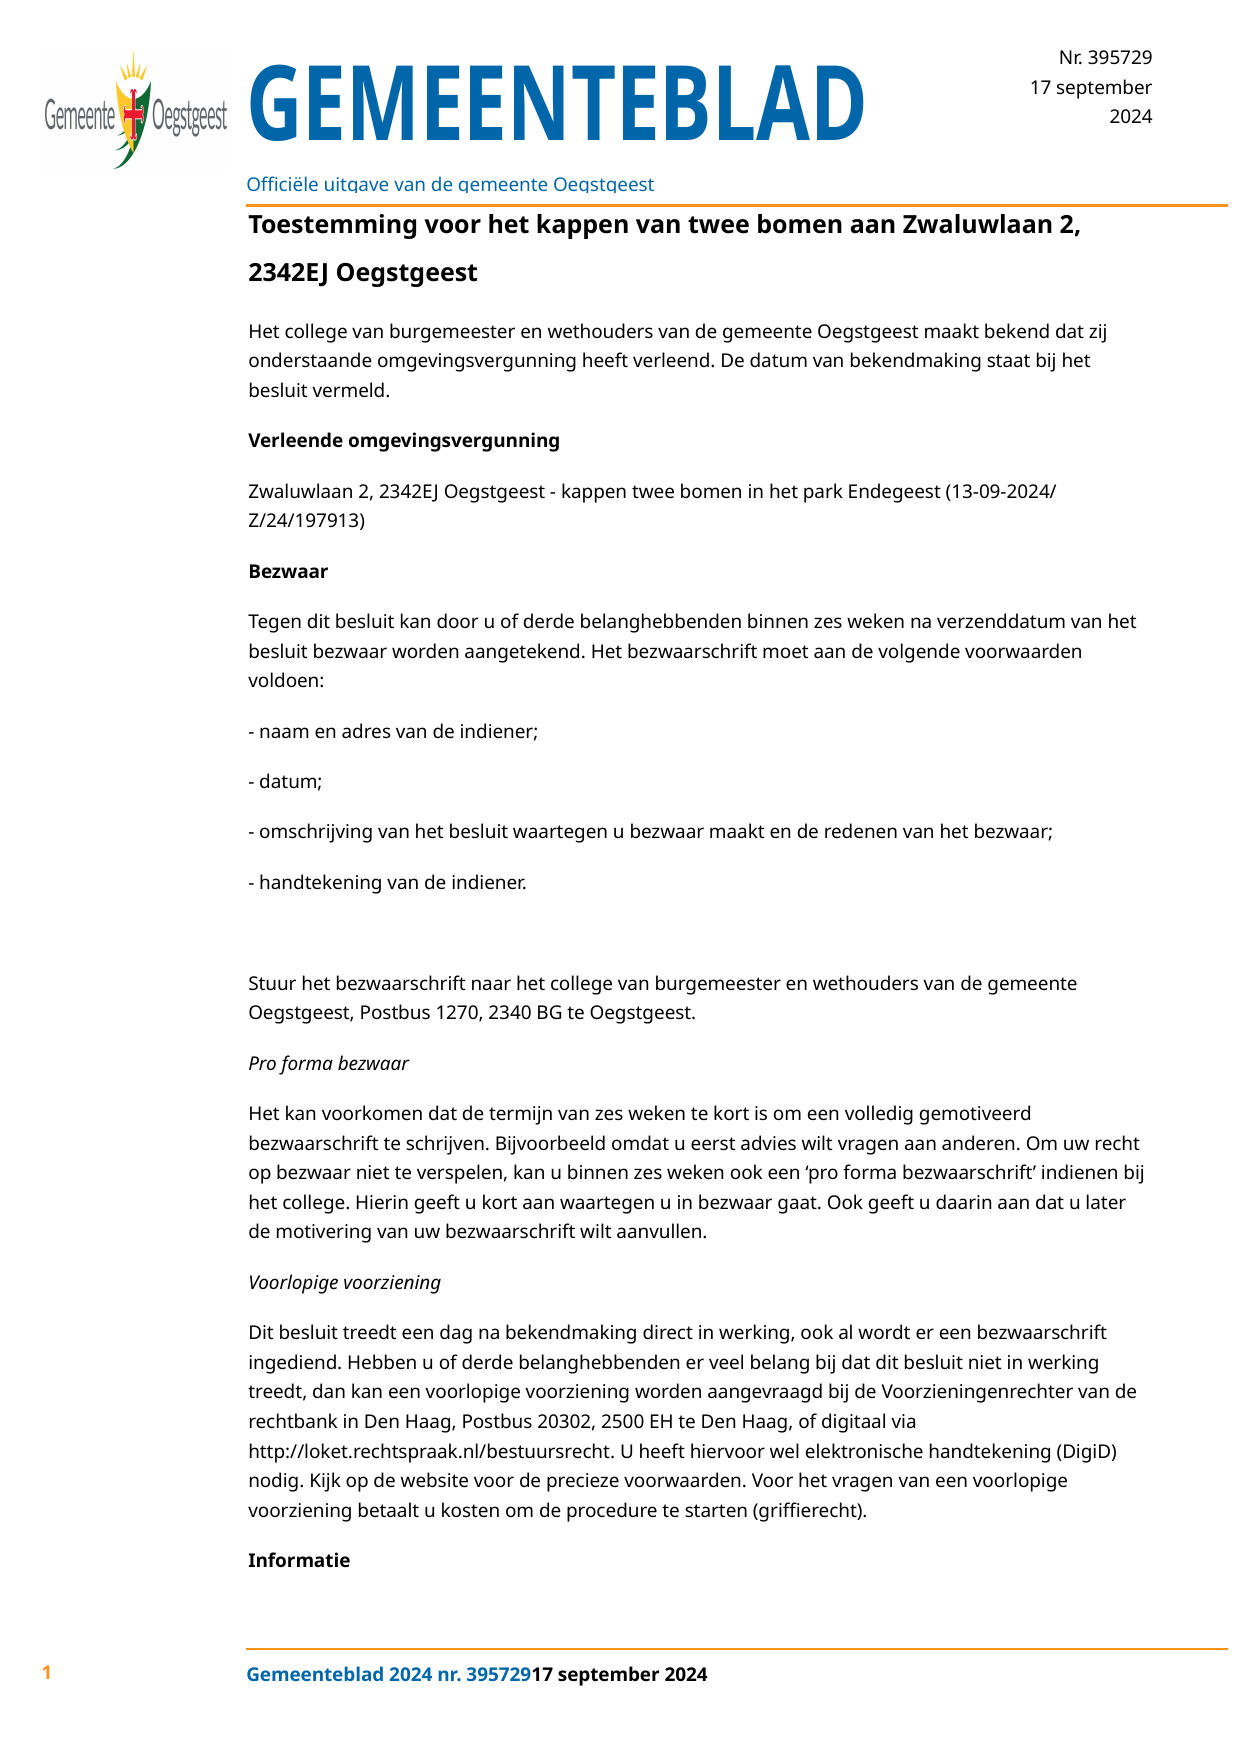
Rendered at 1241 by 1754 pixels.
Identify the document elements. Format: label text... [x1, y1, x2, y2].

text - omschrijving van het besluit waartegen u bezwaar maakt en de redenen van het bezwaar; [248, 819, 1152, 844]
text Informatie [248, 1547, 1152, 1573]
text Pro forma bezwaar [248, 1050, 1152, 1076]
text Verleende omgevingsvergunning [248, 427, 1152, 453]
text Zwaluwlaan 2, 2342EJ Oegstgeest - kappen twee bomen in het park Endegeest (13-09-2024/ Z/24/197913) [248, 478, 1152, 533]
text - datum; [248, 768, 1152, 794]
text Toestemming voor het kappen van twee bomen aan Zwaluwlaan 2, 2342EJ Oegstgeest [248, 207, 1152, 288]
picture [41, 47, 231, 172]
text Tegen dit besluit kan door u of derde belanghebbenden binnen zes weken na verzenddatum van het besluit bezwaar worden aangetekend. Het bezwaarschrift moet aan de volgende voorwaarden voldoen: [248, 608, 1152, 693]
text Stuur het bezwaarschrift naar het college van burgemeester en wethouders van de gemeente Oegstgeest, Postbus 1270, 2340 BG te Oegstgeest. [248, 970, 1152, 1025]
text Het kan voorkomen dat de termijn van zes weken te kort is om een volledig gemotiveerd bezwaarschrift te schrijven. Bijvoorbeeld omdat u eerst advies wilt vragen aan anderen. Om uw recht op bezwaar niet te verspelen, kan u binnen zes weken ook een ‘pro forma bezwaarschrift’ indienen bij het college. Hierin geeft u kort aan waartegen u in bezwaar gaat. Ook geeft u daarin aan dat u later de motivering van uw bezwaarschrift wilt aanvullen. [248, 1100, 1152, 1244]
text Dit besluit treedt een dag na bekendmaking direct in werking, ook al wordt er een bezwaarschrift ingediend. Hebben u of derde belanghebbenden er veel belang bij dat dit besluit niet in werking treedt, dan kan een voorlopige voorziening worden aangevraagd bij de Voorzieningenrechter van de rechtbank in Den Haag, Postbus 20302, 2500 EH te Den Haag, of digitaal via http://loket.rechtspraak.nl/bestuursrecht. U heeft hiervoor wel elektronische handtekening (DigiD) nodig. Kijk op de website voor de precieze voorwaarden. Voor het vragen van een voorlopige voorziening betaalt u kosten om de procedure te starten (griffierecht). [248, 1319, 1152, 1523]
text - naam en adres van de indiener; [248, 718, 1152, 744]
text Voorlopige voorziening [248, 1269, 1152, 1295]
text - handtekening van de indiener. [248, 869, 1152, 895]
text Het college van burgemeester en wethouders van de gemeente Oegstgeest maakt bekend dat zij onderstaande omgevingsvergunning heeft verleend. De datum van bekendmaking staat bij het besluit vermeld. [248, 318, 1152, 403]
text Bezwaar [248, 558, 1152, 584]
